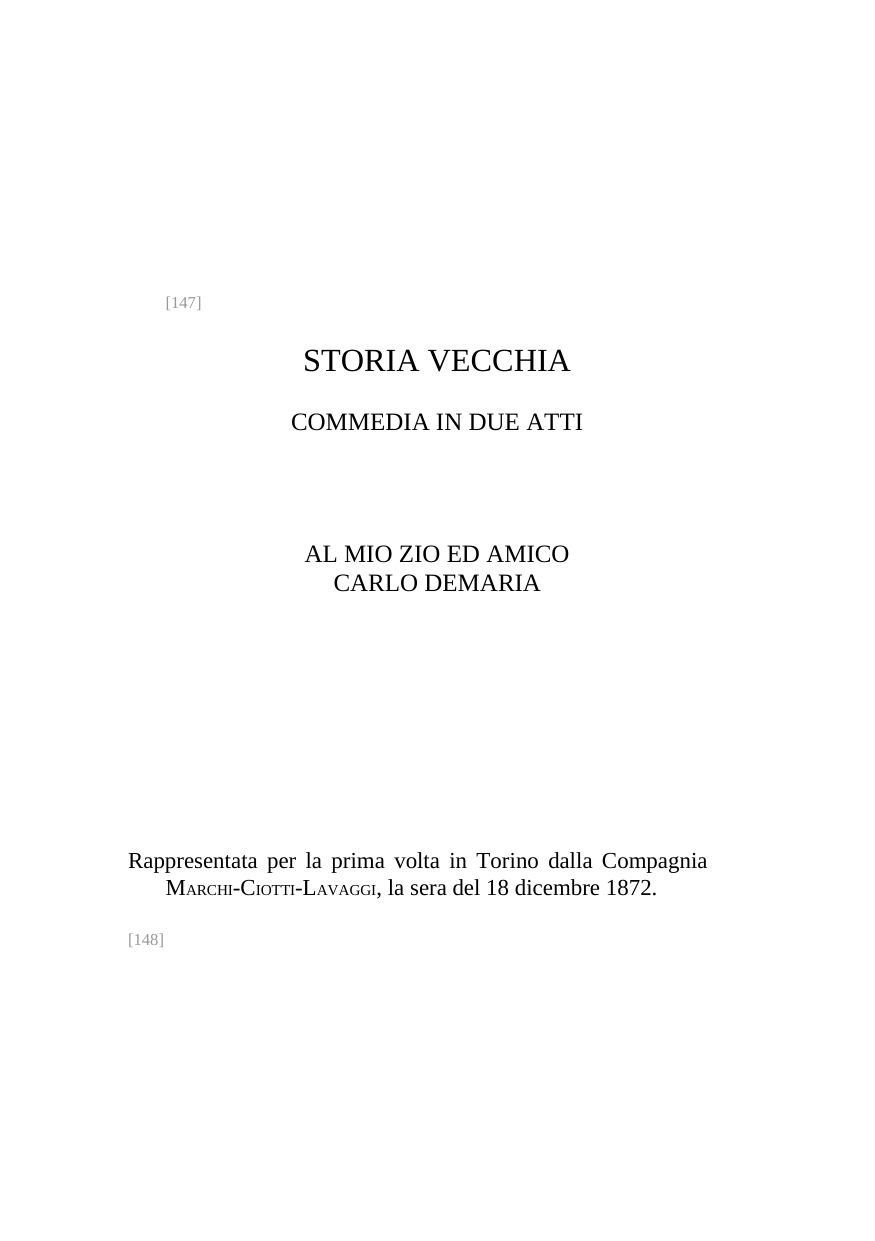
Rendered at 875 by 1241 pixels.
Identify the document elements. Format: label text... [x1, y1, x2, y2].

text [147] [201, 293, 709, 312]
text [148] [164, 929, 709, 948]
text Rappresentata per la prima volta in Torino dalla Compagnia Marchi-Ciotti-Lavaggi, la sera del 18 dicembre 1872. [128, 847, 709, 900]
text AL MIO ZIO ED AMICO CARLO DEMARIA [106, 539, 768, 597]
text STORIA VECCHIA COMMEDIA IN DUE ATTI [165, 341, 709, 436]
